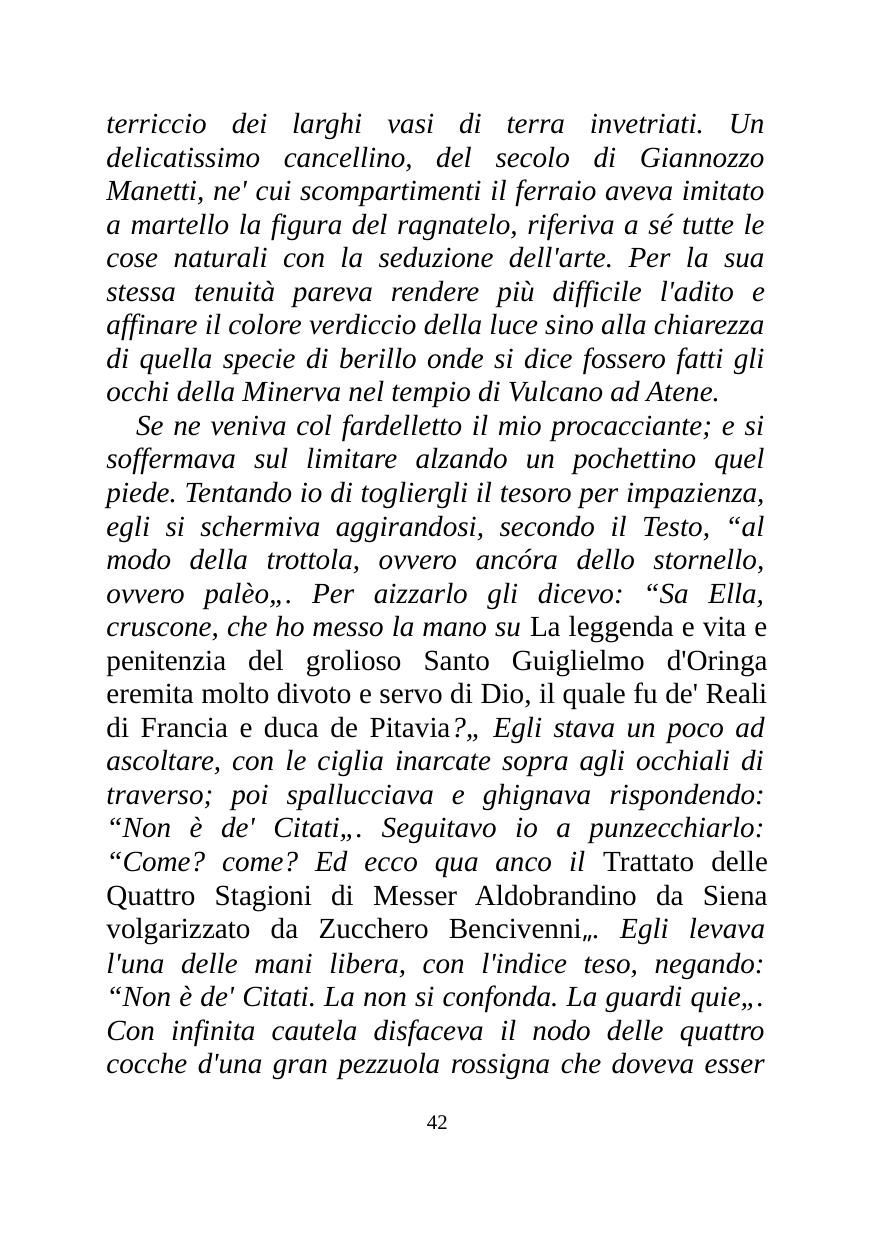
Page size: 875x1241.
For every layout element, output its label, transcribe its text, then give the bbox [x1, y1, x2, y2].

text Se ne veniva col fardelletto il mio procacciante; e si soffermava sul limitare alzando un pochettino quel piede. Tentando io di togliergli il tesoro per impazienza, egli si schermiva aggirandosi, secondo il Testo, “al modo della trottola, ovvero ancóra dello stornello, ovvero palèo„. Per aizzarlo gli dicevo: “Sa Ella, cruscone, che ho messo la mano su La leggenda e vita e penitenzia del grolioso Santo Guiglielmo d'Oringa eremita molto divoto e servo di Dio, il quale fu de' Reali di Francia e duca de Pitavia?„ Egli stava un poco ad ascoltare, con le ciglia inarcate sopra agli occhiali di traverso; poi spallucciava e ghignava rispondendo: “Non è de' Citati„. Seguitavo io a punzecchiarlo: “Come? come? Ed ecco qua anco il Trattato delle Quattro Stagioni di Messer Aldobrandino da Siena volgarizzato da Zucchero Bencivenni„. Egli levava l'una delle mani libera, con l'indice teso, negando: “Non è de' Citati. La non si confonda. La guardi quie„. Con infinita cautela disfaceva il nodo delle quattro cocche d'una gran pezzuola rossigna che doveva esser [106, 408, 768, 1080]
text terriccio dei larghi vasi di terra invetriati. Un delicatissimo cancellino, del secolo di Giannozzo Manetti, ne' cui scompartimenti il ferraio aveva imitato a martello la figura del ragnatelo, riferiva a sé tutte le cose naturali con la seduzione dell'arte. Per la sua stessa tenuità pareva rendere più difficile l'adito e affinare il colore verdiccio della luce sino alla chiarezza di quella specie di berillo onde si dice fossero fatti gli occhi della Minerva nel tempio di Vulcano ad Atene. [106, 106, 768, 408]
